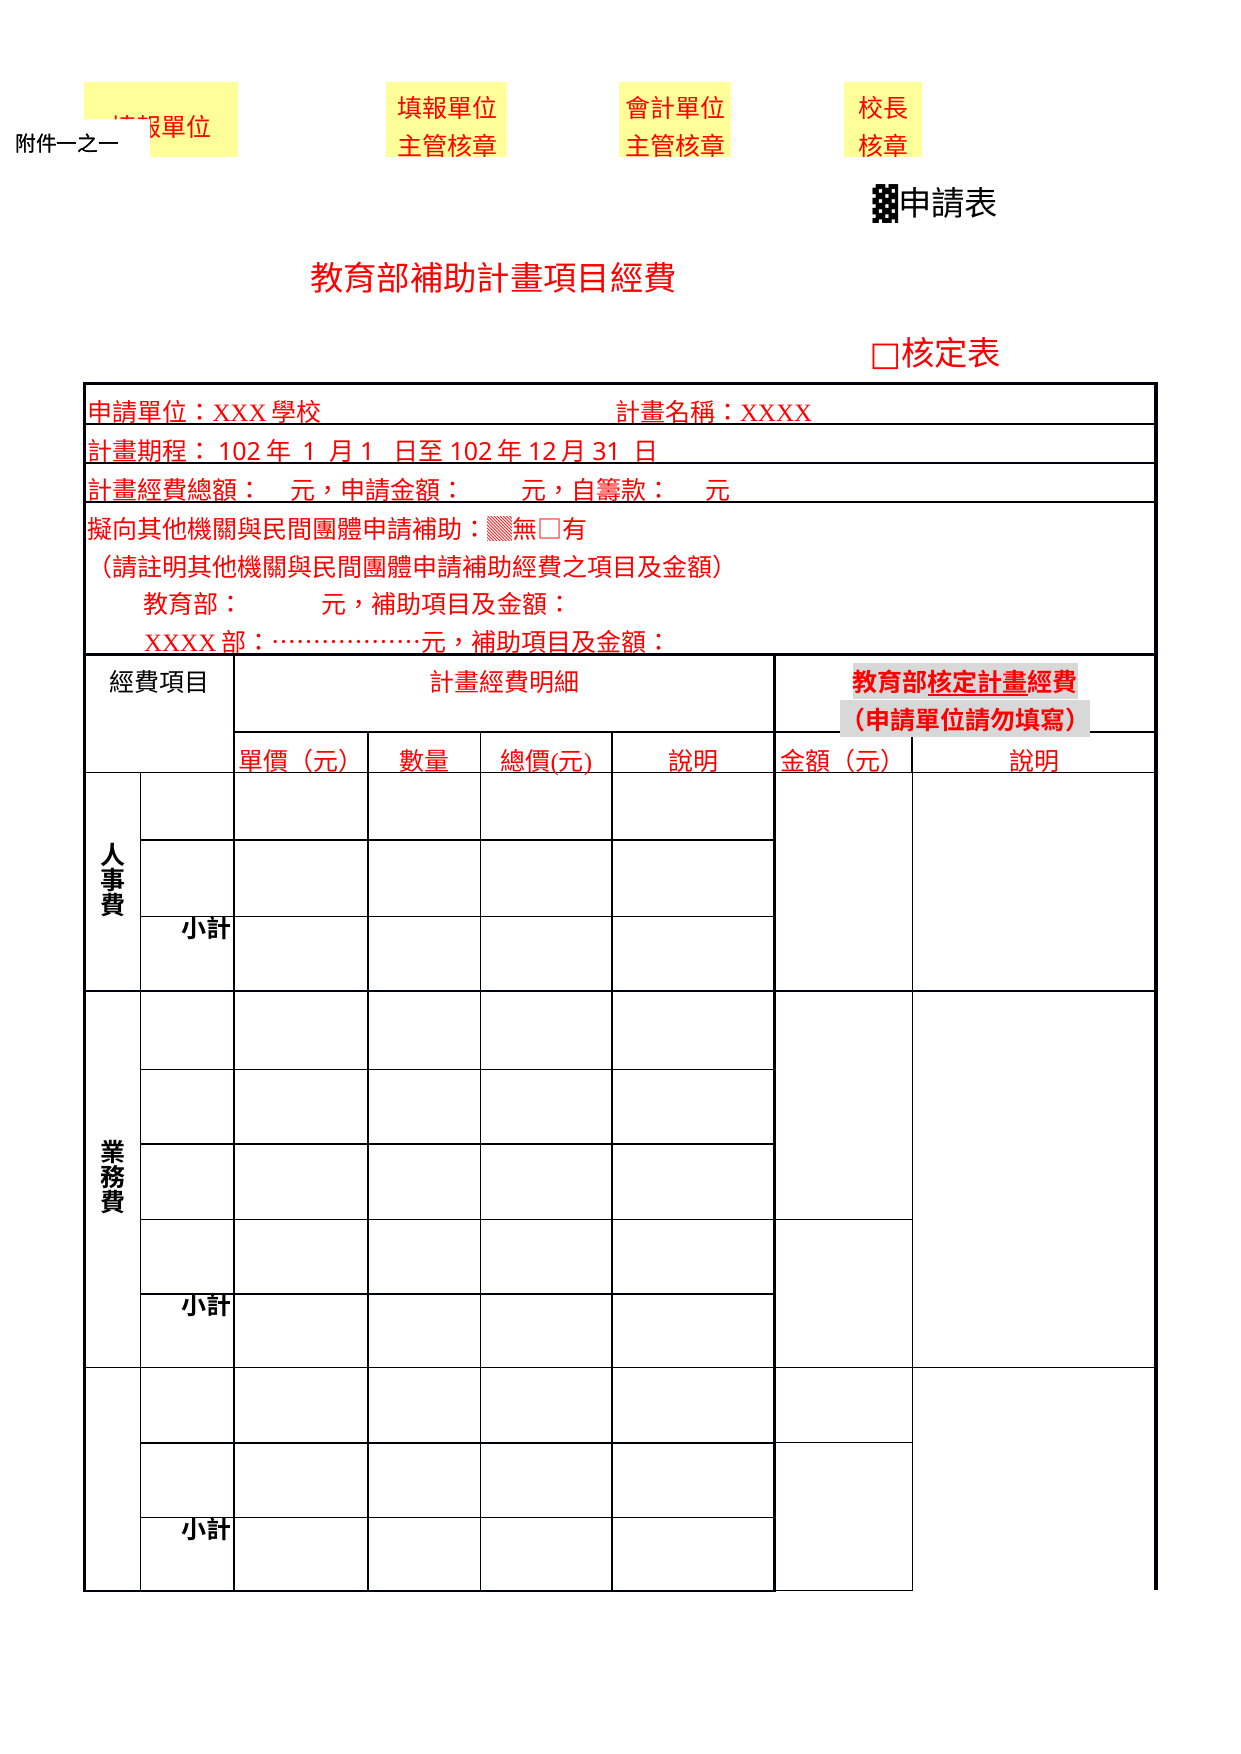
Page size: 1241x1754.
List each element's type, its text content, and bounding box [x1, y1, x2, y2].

table_cell [369, 1444, 480, 1517]
table_cell [84, 307, 140, 382]
table_cell [613, 1220, 773, 1293]
table_cell [140, 157, 234, 232]
table_cell 經費項目 [86, 656, 233, 772]
table_header [731, 82, 844, 157]
table_cell 說明 [613, 733, 773, 772]
table_cell [235, 841, 367, 916]
table_cell [508, 307, 714, 382]
table_header 校長 核章 [844, 82, 922, 157]
table_cell 小計 [141, 1518, 233, 1590]
table_cell 數量 [369, 733, 480, 772]
table_cell [235, 1220, 367, 1293]
table_cell [140, 232, 234, 307]
table_cell [235, 1518, 367, 1590]
table_cell [481, 1145, 611, 1219]
table_cell [613, 1070, 773, 1143]
table_cell 擬向其他機關與民間團體申請補助：▓無□有 （請註明其他機關與民間團體申請補助經費之項目及金額） 教育部： 元，補助項目及金額： XXXX部：………………元，補助項目及金額： [86, 503, 1154, 653]
table_cell [613, 773, 773, 839]
table_cell [86, 1368, 140, 1590]
table_cell ▓申請表 [714, 157, 1156, 232]
table_cell 教育部補助計畫項目經費 [256, 232, 714, 307]
table_cell [369, 1145, 480, 1219]
table_cell [613, 841, 773, 916]
table_cell [481, 1295, 611, 1367]
table_cell [776, 992, 912, 1068]
table_cell [141, 841, 233, 916]
table_header [923, 82, 1156, 157]
table_cell [481, 1368, 611, 1442]
table_cell [714, 232, 1156, 307]
table_cell [913, 992, 1154, 1367]
table_cell 計畫期程： 102年 1 月 1 日至 102年 12月 31 日 [86, 425, 1154, 462]
table_cell [481, 841, 611, 916]
table_cell [235, 773, 367, 839]
table_cell [235, 1295, 367, 1367]
table_cell 申請單位：XXX學校 [86, 385, 612, 423]
table_cell [235, 1070, 367, 1143]
table_cell [369, 1518, 480, 1590]
table_cell [776, 916, 912, 990]
table_cell [776, 1069, 912, 1143]
table_cell 單價（元） [235, 733, 367, 772]
table_cell [481, 773, 611, 839]
table_cell [369, 1295, 480, 1367]
table_cell [481, 1220, 611, 1293]
table_cell 教育部核定計畫經費 （申請單位請勿填寫） [776, 656, 1154, 731]
table_cell □核定表 [714, 307, 1156, 382]
table_cell [481, 1518, 611, 1590]
table_cell [913, 773, 1154, 990]
table_cell [913, 1368, 1154, 1590]
table_cell [481, 1444, 611, 1517]
table_cell 計畫經費明細 [235, 656, 773, 731]
table_cell 小計 [141, 1295, 233, 1367]
table_header 填報單位主管核章 [386, 82, 507, 157]
table_cell [613, 1518, 773, 1590]
table_cell [141, 1220, 233, 1293]
table_cell [369, 992, 480, 1068]
table_cell [141, 1368, 233, 1442]
table_header [238, 82, 386, 157]
table_cell [235, 992, 367, 1068]
table_cell [235, 1368, 367, 1442]
table_cell [481, 992, 611, 1068]
table_cell [613, 992, 773, 1068]
table_cell [776, 1368, 912, 1442]
table_cell 計畫經費總額： 元，申請金額： 元，自籌款： 元 [86, 464, 1154, 501]
table_cell [369, 1070, 480, 1143]
table_cell 計畫名稱：XXXX [612, 385, 1154, 423]
table_cell [481, 917, 611, 990]
table_cell [613, 917, 773, 990]
table_cell [140, 307, 234, 382]
table_cell [481, 1070, 611, 1143]
table_cell [141, 1145, 233, 1219]
table_cell [613, 1295, 773, 1367]
table_cell [234, 157, 256, 232]
table_cell [84, 232, 140, 307]
table_cell 小計 [141, 917, 233, 990]
table_cell [369, 1220, 480, 1293]
table_cell [256, 157, 383, 232]
table_cell [141, 992, 233, 1068]
table_cell [776, 839, 912, 916]
table_cell [383, 307, 507, 382]
table_cell [776, 1220, 912, 1293]
table_cell [776, 1293, 912, 1367]
table_header 會計單位主管核章 [619, 82, 731, 157]
table_cell [369, 1368, 480, 1442]
table_cell [383, 157, 507, 232]
table_cell [369, 841, 480, 916]
table_cell [141, 1444, 233, 1517]
table_cell [613, 1368, 773, 1442]
table_cell [369, 917, 480, 990]
table_cell [235, 1145, 367, 1219]
table_cell [141, 1070, 233, 1143]
table_cell 總價(元) [481, 733, 611, 772]
table_cell [234, 232, 256, 307]
table_cell [776, 1443, 912, 1517]
table_cell [776, 1143, 912, 1219]
table_cell [141, 773, 233, 839]
table_cell [613, 1145, 773, 1219]
table_cell [776, 773, 912, 839]
table_cell 說明 [913, 733, 1154, 772]
table_cell [613, 1444, 773, 1517]
table_header 填報單位 [84, 82, 238, 157]
table_cell 人 事 費 [86, 773, 140, 990]
table_cell [234, 307, 256, 382]
table_cell [776, 1517, 912, 1590]
table_cell [256, 307, 383, 382]
table_cell [235, 1444, 367, 1517]
table_cell 業 務 費 [86, 992, 140, 1367]
table_cell [369, 773, 480, 839]
table_cell [235, 917, 367, 990]
table_cell 金額（元） [776, 733, 911, 772]
table_cell [84, 176, 140, 232]
table_header [508, 82, 619, 157]
table_cell [508, 157, 714, 232]
